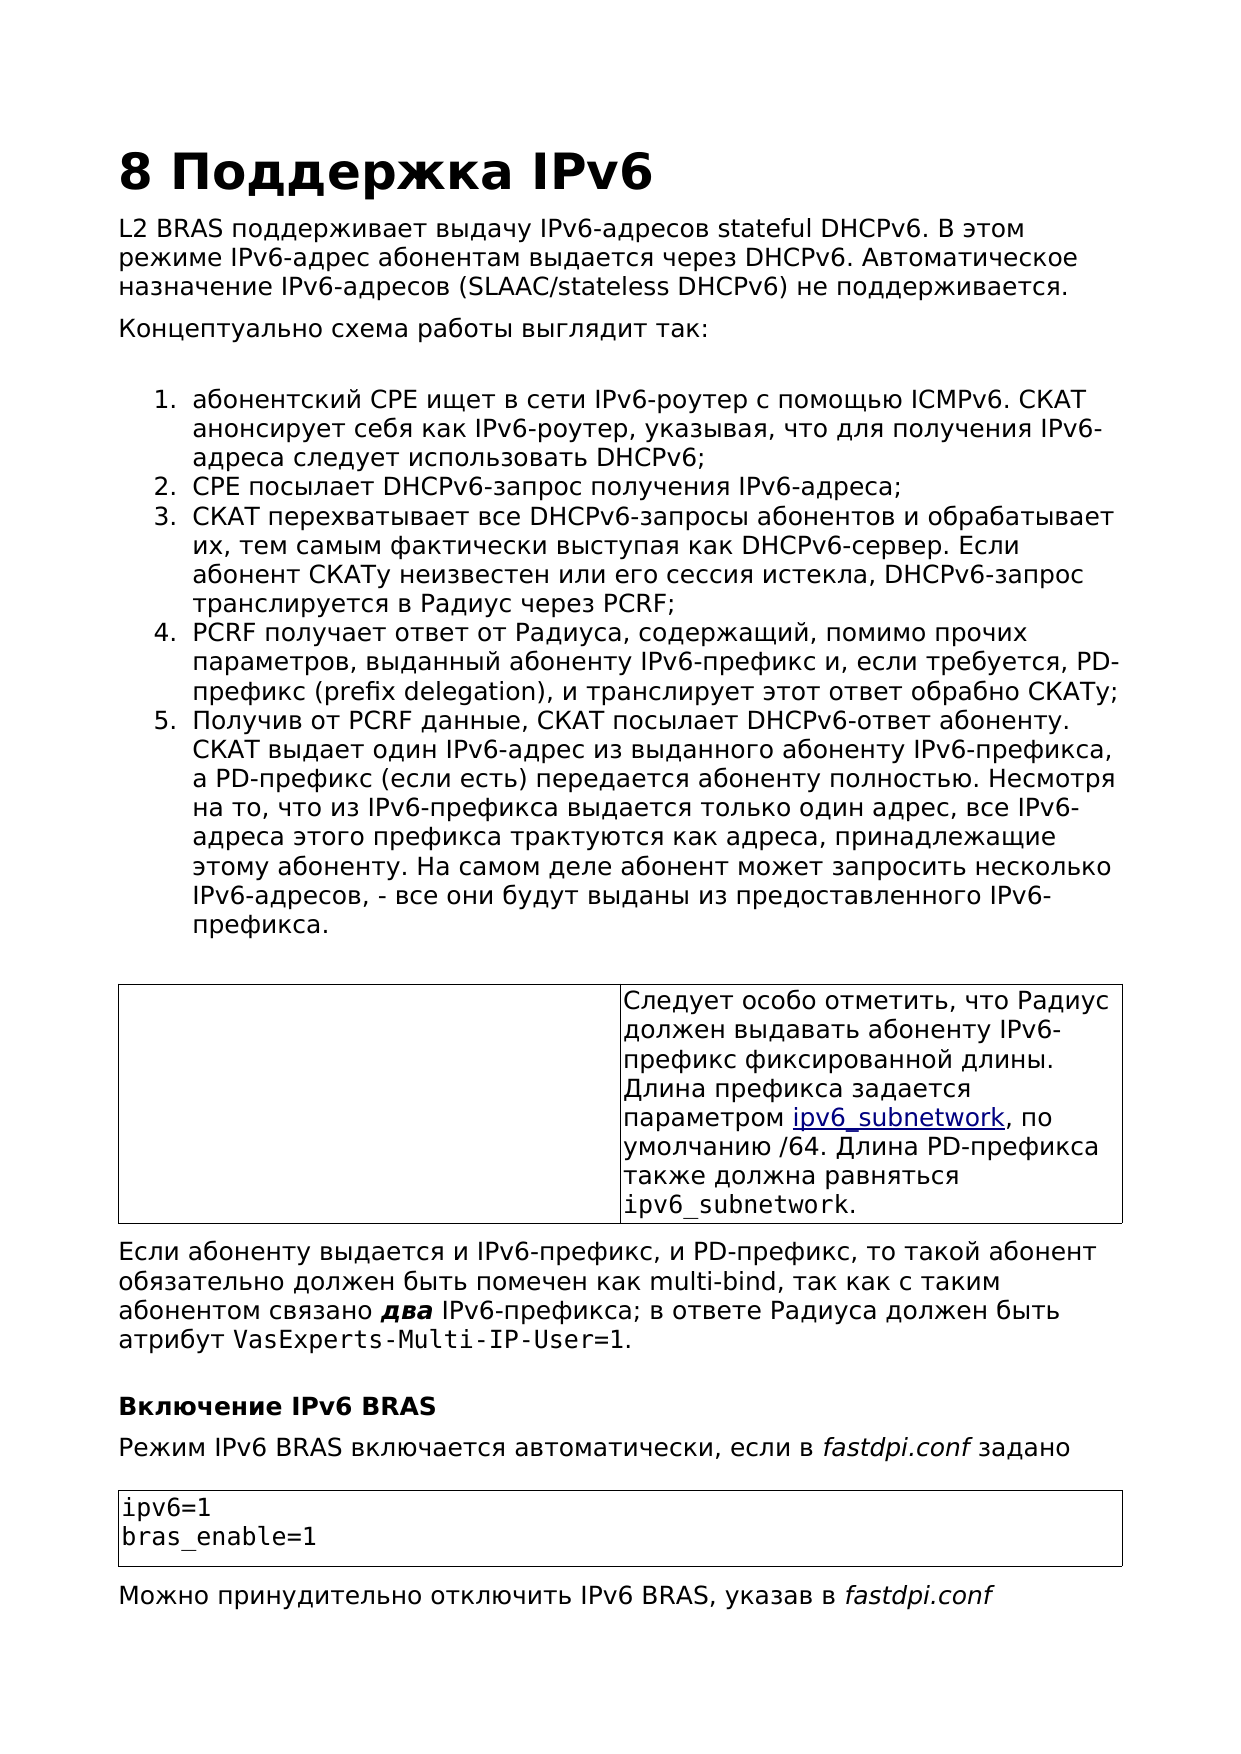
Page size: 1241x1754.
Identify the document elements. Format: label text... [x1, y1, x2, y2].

text Можно принудительно отключить IPv6 BRAS, указав в fastdpi.conf [118, 1581, 1122, 1610]
text L2 BRAS поддерживает выдачу IPv6-адресов stateful DHCPv6. В этом режиме IPv6-адрес абонентам выдается через DHCPv6. Автоматическое назначение IPv6-адресов (SLAAC/stateless DHCPv6) не поддерживается. [118, 214, 1122, 301]
table_header ipv6=1 bras_enable=1 [119, 1491, 1122, 1566]
text Если абоненту выдается и IPv6-префикс, и PD-префикс, то такой абонент обязательно должен быть помечен как multi-bind, так как с таким абонентом связано два IPv6-префикса; в ответе Радиуса должен быть атрибут VasExperts-Multi-IP-User=1. [118, 1238, 1122, 1354]
list Получив от PCRF данные, СКАТ посылает DHCPv6-ответ абоненту. СКАТ выдает один IPv6-адрес из выданного абоненту IPv6-префикса, а PD-префикс (если есть) передается абоненту полностью. Несмотря на то, что из IPv6-префикса выдается только один адрес, все IPv6-адреса этого префикса трактуются как адреса, принадлежащие этому абоненту. На самом деле абонент может запросить несколько IPv6-адресов, - все они будут выданы из предоставленного IPv6-префикса. [177, 706, 1122, 939]
table_header Следует особо отметить, что Радиус должен выдавать абоненту IPv6-префикс фиксированной длины. Длина префикса задается параметром ipv6_subnetwork, по умолчанию /64. Длина PD-префикса также должна равняться ipv6_subnetwork. [621, 985, 1122, 1223]
list PCRF получает ответ от Радиуса, содержащий, помимо прочих параметров, выданный абоненту IPv6-префикс и, если требуется, PD-префикс (prefix delegation), и транслирует этот ответ обрабно СКАТу; [177, 618, 1122, 706]
table_header [119, 985, 620, 1223]
list СКАТ перехватывает все DHCPv6-запросы абонентов и обрабатывает их, тем самым фактически выступая как DHCPv6-сервер. Если абонент СКАТу неизвестен или его сессия истекла, DHCPv6-запрос транслируется в Радиус через PCRF; [177, 502, 1122, 618]
text Концептуально схема работы выглядит так: [118, 314, 1122, 343]
text Режим IPv6 BRAS включается автоматически, если в fastdpi.conf задано [118, 1433, 1122, 1463]
list абонентский CPE ищет в сети IPv6-роутер с помощью ICMPv6. СКАТ анонсирует себя как IPv6-роутер, указывая, что для получения IPv6-адреса следует использовать DHCPv6; [177, 385, 1122, 472]
list CPE посылает DHCPv6-запрос получения IPv6-адреса; [177, 472, 1122, 502]
subtitle 8 Поддержка IPv6 [118, 143, 1122, 201]
subtitle Включение IPv6 BRAS [118, 1392, 1122, 1421]
